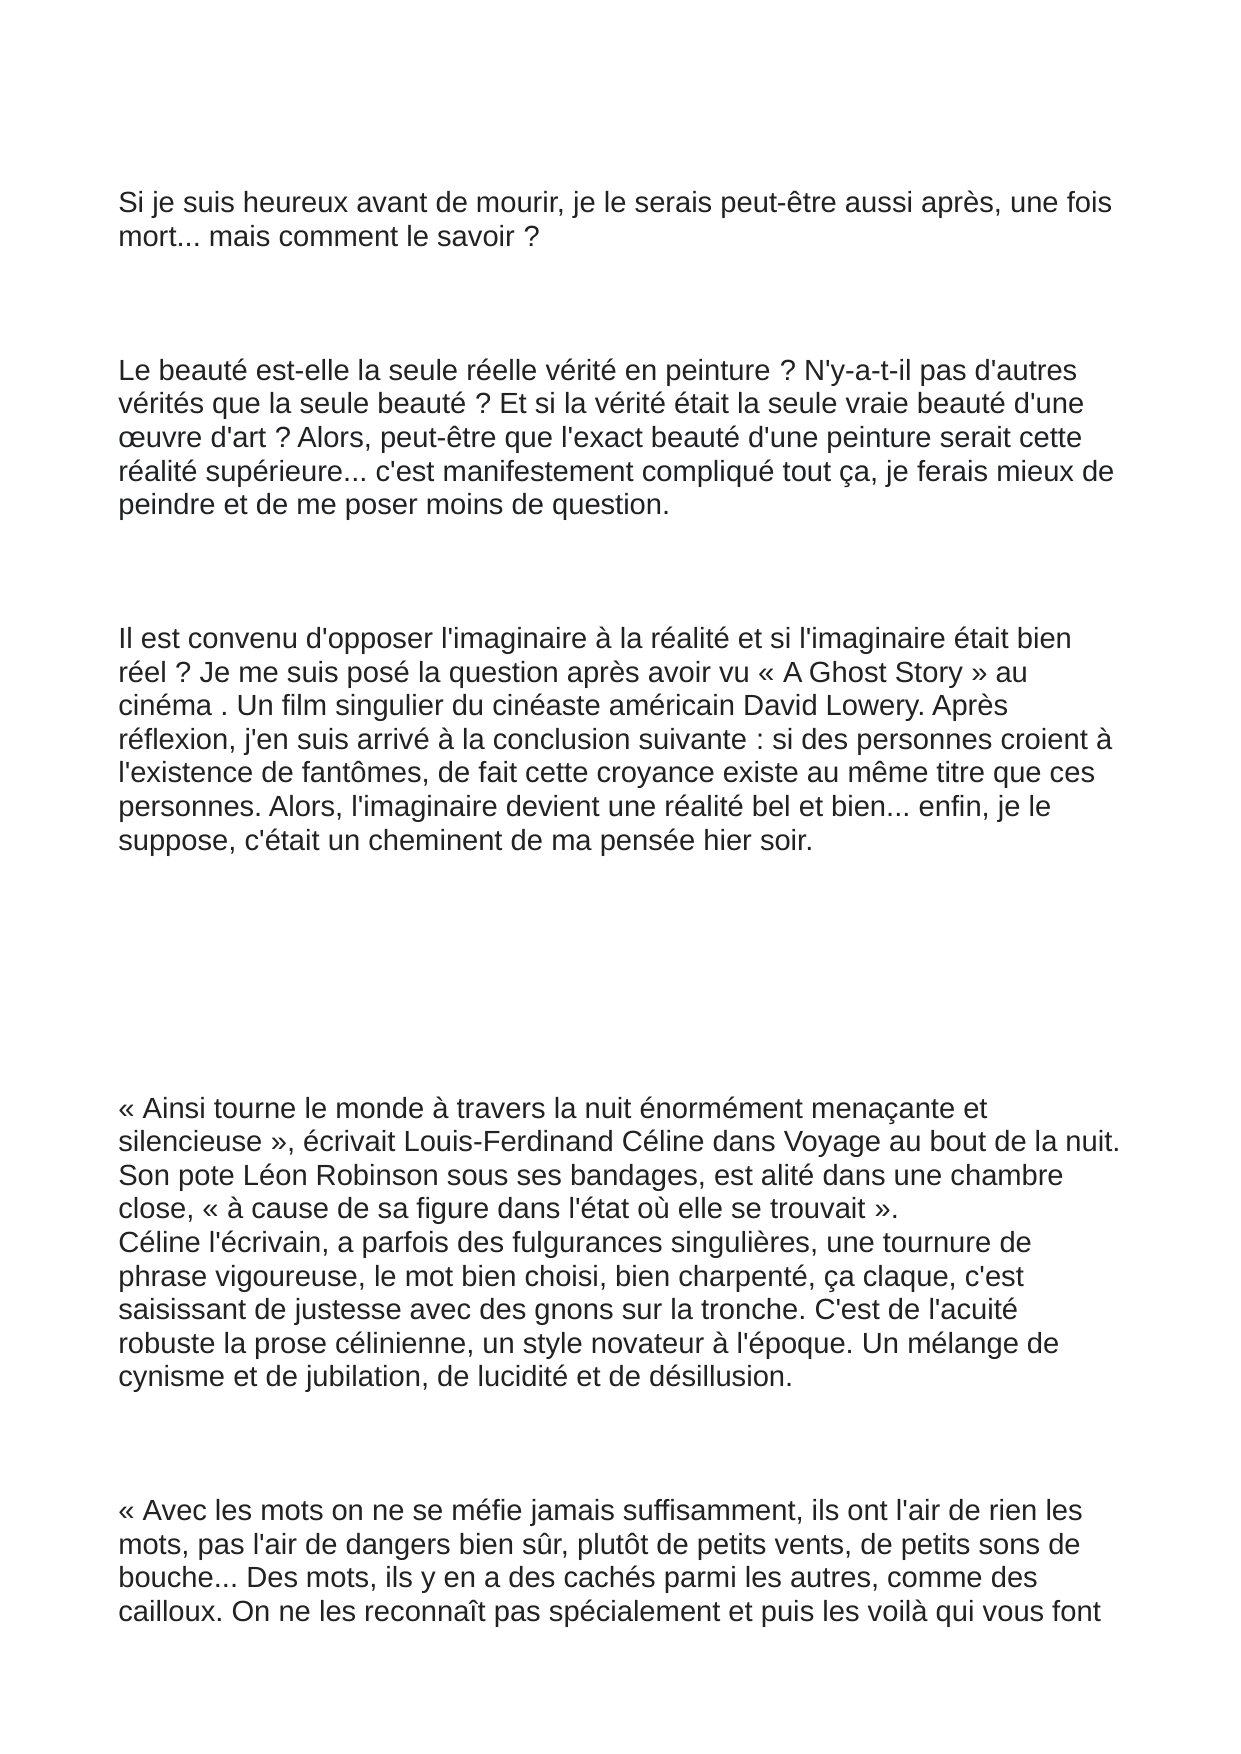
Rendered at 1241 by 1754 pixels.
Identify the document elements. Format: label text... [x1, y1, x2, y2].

text « Ainsi tourne le monde à travers la nuit énormément menaçante et silencieuse », écrivait Louis-Ferdinand Céline dans Voyage au bout de la nuit. [118, 1091, 1122, 1158]
text Le beauté est-elle la seule réelle vérité en peinture ? N'y-a-t-il pas d'autres vérités que la seule beauté ? Et si la vérité était la seule vraie beauté d'une œuvre d'art ? Alors, peut-être que l'exact beauté d'une peinture serait cette réalité supérieure... c'est manifestement compliqué tout ça, je ferais mieux de peindre et de me poser moins de question. [118, 353, 1122, 521]
text « Avec les mots on ne se méfie jamais suffisamment, ils ont l'air de rien les mots, pas l'air de dangers bien sûr, plutôt de petits vents, de petits sons de bouche... Des mots, ils y en a des cachés parmi les autres, comme des cailloux. On ne les reconnaît pas spécialement et puis les voilà qui vous font [118, 1493, 1122, 1627]
text Il est convenu d'opposer l'imaginaire à la réalité et si l'imaginaire était bien réel ? Je me suis posé la question après avoir vu « A Ghost Story » au cinéma . Un film singulier du cinéaste américain David Lowery. Après réflexion, j'en suis arrivé à la conclusion suivante : si des personnes croient à l'existence de fantômes, de fait cette croyance existe au même titre que ces personnes. Alors, l'imaginaire devient une réalité bel et bien... enfin, je le suppose, c'était un cheminent de ma pensée hier soir. [118, 621, 1122, 856]
text Son pote Léon Robinson sous ses bandages, est alité dans une chambre close, « à cause de sa figure dans l'état où elle se trouvait ». [118, 1158, 1122, 1225]
text Si je suis heureux avant de mourir, je le serais peut-être aussi après, une fois mort... mais comment le savoir ? [118, 185, 1122, 252]
text Céline l'écrivain, a parfois des fulgurances singulières, une tournure de phrase vigoureuse, le mot bien choisi, bien charpenté, ça claque, c'est saisissant de justesse avec des gnons sur la tronche. C'est de l'acuité robuste la prose célinienne, un style novateur à l'époque. Un mélange de cynisme et de jubilation, de lucidité et de désillusion. [118, 1225, 1122, 1393]
